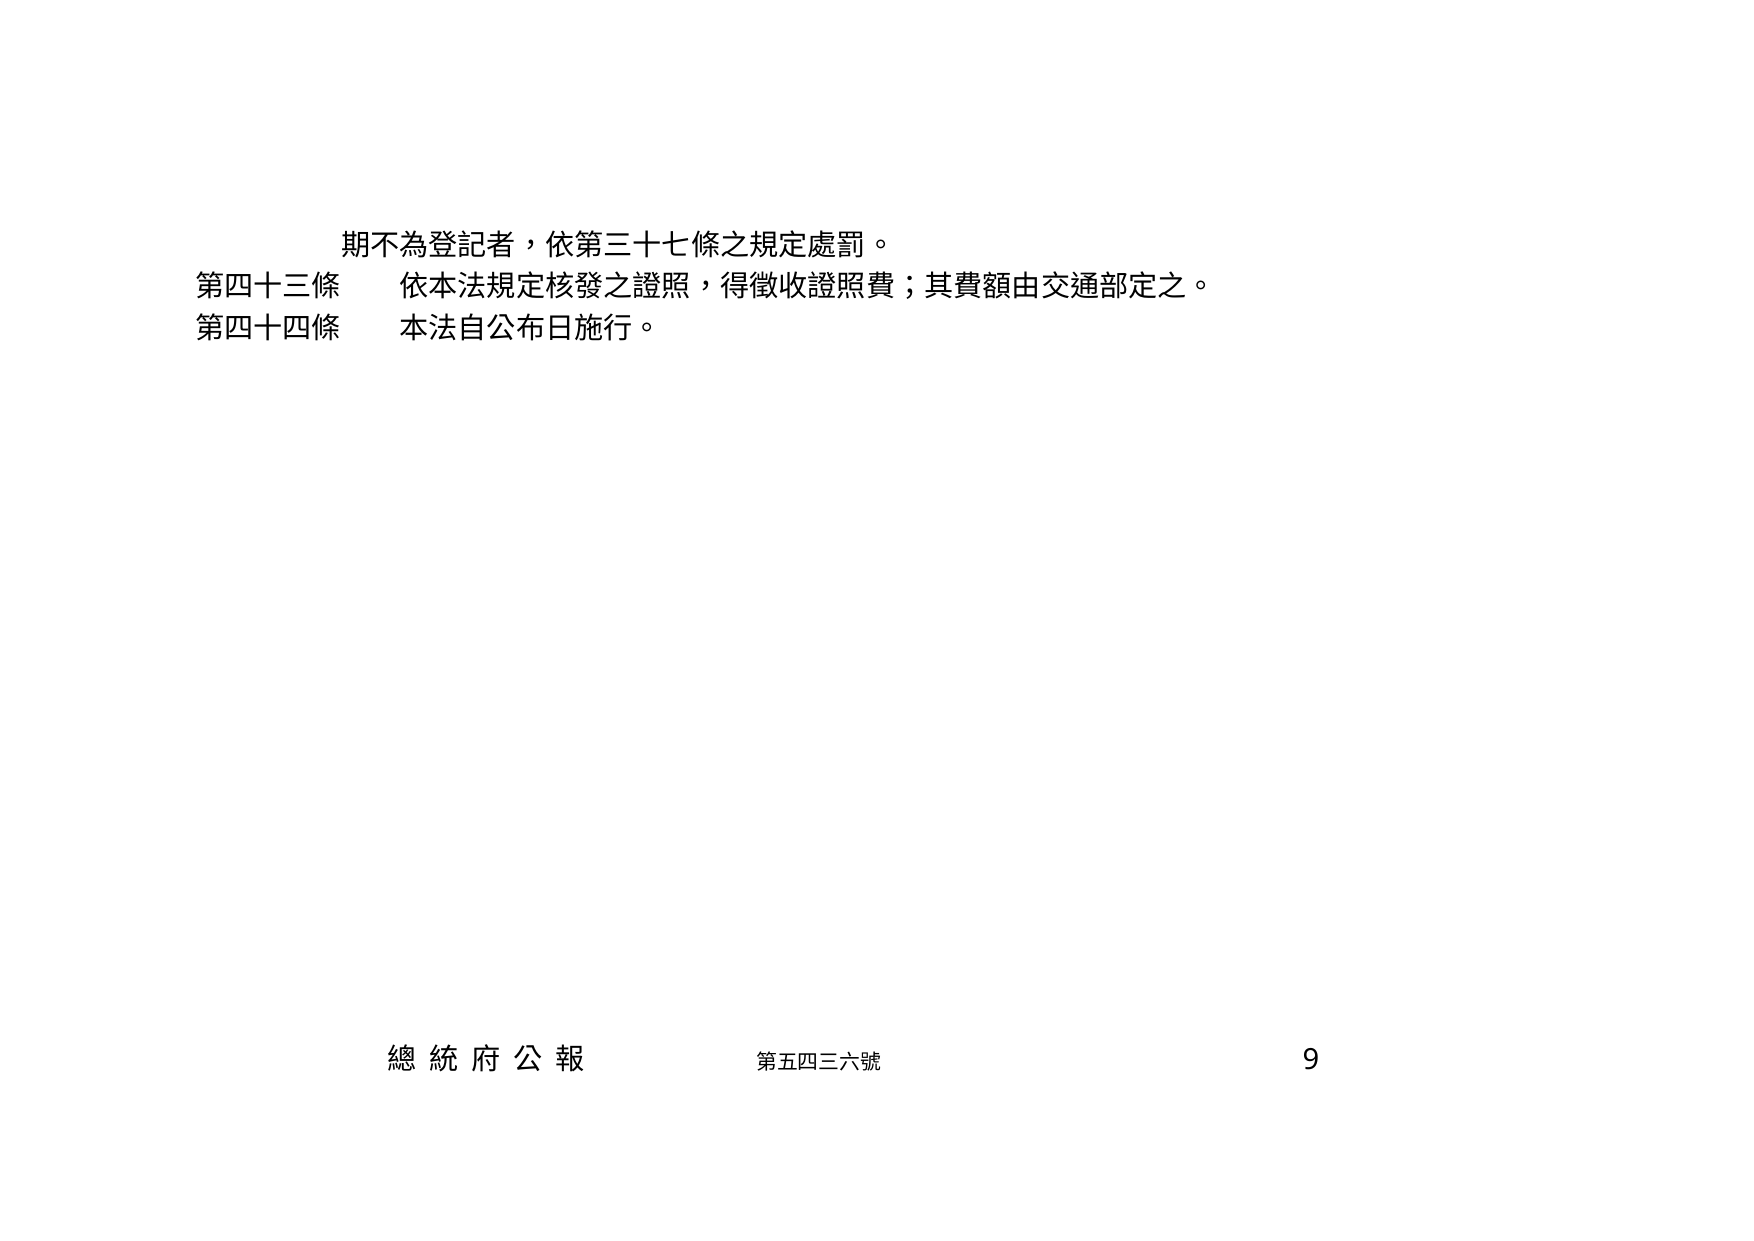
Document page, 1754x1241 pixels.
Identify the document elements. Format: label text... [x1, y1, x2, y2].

text 期不為登記者，依第三十七條之規定處罰。 [195, 222, 1559, 263]
text 第四十四條 本法自公布日施行。 [195, 305, 1559, 347]
text 第四十三條 依本法規定核發之證照，得徵收證照費；其費額由交通部定之。 [195, 263, 1559, 305]
